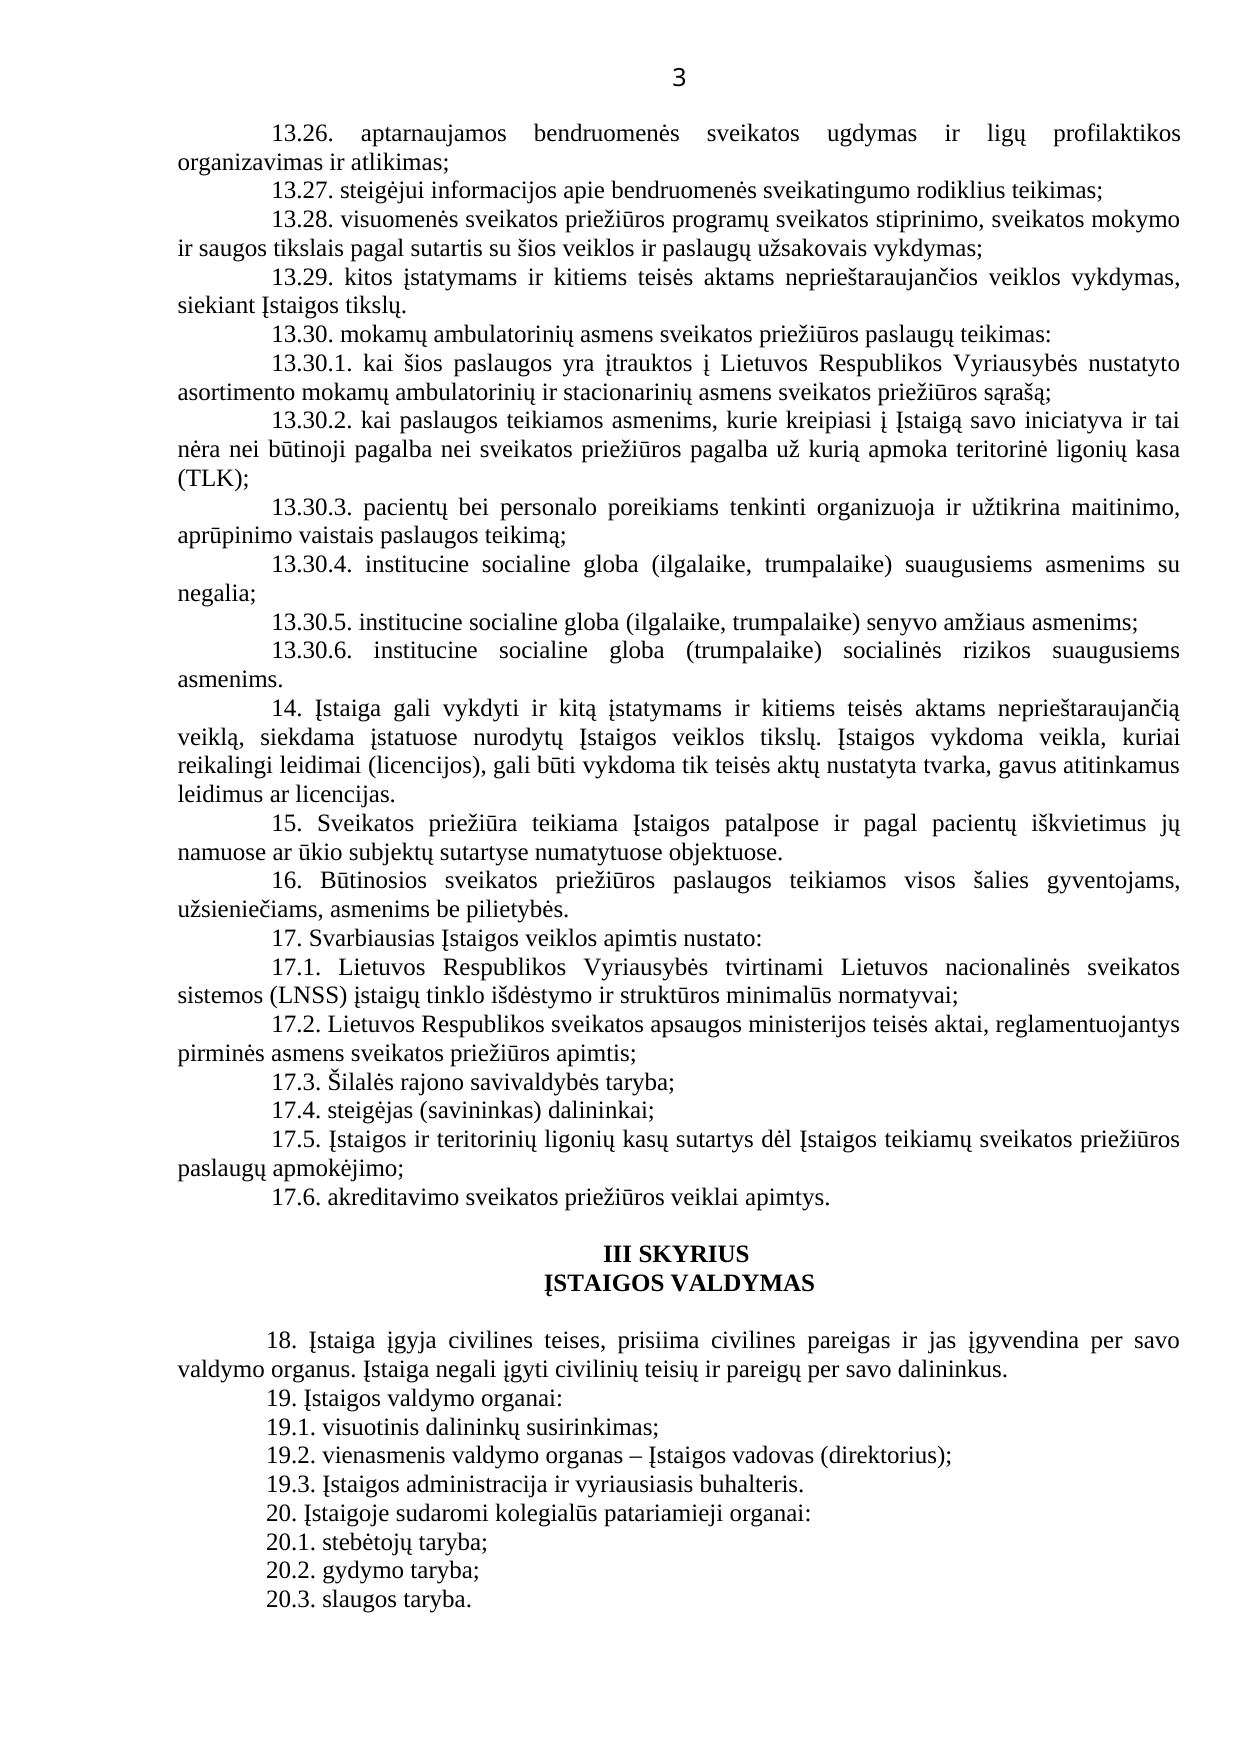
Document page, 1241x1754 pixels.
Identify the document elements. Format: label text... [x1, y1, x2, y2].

text 19. Įstaigos valdymo organai: [177, 1383, 1181, 1412]
text 13.29. kitos įstatymams ir kitiems teisės aktams neprieštaraujančios veiklos vykdymas, siekiant Įstaigos tikslų. [177, 262, 1181, 319]
text 20.1. stebėtojų taryba; [177, 1527, 1181, 1556]
text III SKYRIUS [177, 1239, 1181, 1268]
text ĮSTAIGOS VALDYMAS [177, 1268, 1181, 1297]
text 17.4. steigėjas (savininkas) dalininkai; [177, 1096, 1181, 1124]
text 19.2. vienasmenis valdymo organas – Įstaigos vadovas (direktorius); [177, 1441, 1181, 1469]
text 20.2. gydymo taryba; [177, 1556, 1181, 1584]
text 17.1. Lietuvos Respublikos Vyriausybės tvirtinami Lietuvos nacionalinės sveikatos sistemos (LNSS) įstaigų tinklo išdėstymo ir struktūros minimalūs normatyvai; [177, 952, 1181, 1009]
text 13.30.5. institucine socialine globa (ilgalaike, trumpalaike) senyvo amžiaus asmenims; [177, 607, 1181, 636]
text 13.30.2. kai paslaugos teikiamos asmenims, kurie kreipiasi į Įstaigą savo iniciatyva ir tai nėra nei būtinoji pagalba nei sveikatos priežiūros pagalba už kurią apmoka teritorinė ligonių kasa (TLK); [177, 406, 1181, 492]
text 17.6. akreditavimo sveikatos priežiūros veiklai apimtys. [177, 1182, 1181, 1211]
text 16. Būtinosios sveikatos priežiūros paslaugos teikiamos visos šalies gyventojams, užsieniečiams, asmenims be pilietybės. [177, 866, 1181, 923]
text 17.5. Įstaigos ir teritorinių ligonių kasų sutartys dėl Įstaigos teikiamų sveikatos priežiūros paslaugų apmokėjimo; [177, 1124, 1181, 1182]
text 13.27. steigėjui informacijos apie bendruomenės sveikatingumo rodiklius teikimas; [177, 176, 1181, 204]
text 13.30.3. pacientų bei personalo poreikiams tenkinti organizuoja ir užtikrina maitinimo, aprūpinimo vaistais paslaugos teikimą; [177, 492, 1181, 549]
text 15. Sveikatos priežiūra teikiama Įstaigos patalpose ir pagal pacientų iškvietimus jų namuose ar ūkio subjektų sutartyse numatytuose objektuose. [177, 808, 1181, 866]
text 19.3. Įstaigos administracija ir vyriausiasis buhalteris. [177, 1469, 1181, 1498]
text 19.1. visuotinis dalininkų susirinkimas; [177, 1412, 1181, 1441]
text 20. Įstaigoje sudaromi kolegialūs patariamieji organai: [177, 1498, 1181, 1527]
text 17. Svarbiausias Įstaigos veiklos apimtis nustato: [177, 923, 1181, 952]
text 20.3. slaugos taryba. [177, 1584, 1181, 1613]
text 13.26. aptarnaujamos bendruomenės sveikatos ugdymas ir ligų profilaktikos organizavimas ir atlikimas; [177, 118, 1181, 176]
text 13.28. visuomenės sveikatos priežiūros programų sveikatos stiprinimo, sveikatos mokymo ir saugos tikslais pagal sutartis su šios veiklos ir paslaugų užsakovais vykdymas; [177, 204, 1181, 262]
text 17.3. Šilalės rajono savivaldybės taryba; [177, 1067, 1181, 1096]
text 13.30. mokamų ambulatorinių asmens sveikatos priežiūros paslaugų teikimas: [177, 319, 1181, 348]
text 13.30.4. institucine socialine globa (ilgalaike, trumpalaike) suaugusiems asmenims su negalia; [177, 549, 1181, 607]
text 17.2. Lietuvos Respublikos sveikatos apsaugos ministerijos teisės aktai, reglamentuojantys pirminės asmens sveikatos priežiūros apimtis; [177, 1009, 1181, 1067]
text 14. Įstaiga gali vykdyti ir kitą įstatymams ir kitiems teisės aktams neprieštaraujančią veiklą, siekdama įstatuose nurodytų Įstaigos veiklos tikslų. Įstaigos vykdoma veikla, kuriai reikalingi leidimai (licencijos), gali būti vykdoma tik teisės aktų nustatyta tvarka, gavus atitinkamus leidimus ar licencijas. [177, 693, 1181, 808]
text 13.30.1. kai šios paslaugos yra įtrauktos į Lietuvos Respublikos Vyriausybės nustatyto asortimento mokamų ambulatorinių ir stacionarinių asmens sveikatos priežiūros sąrašą; [177, 348, 1181, 406]
text 13.30.6. institucine socialine globa (trumpalaike) socialinės rizikos suaugusiems asmenims. [177, 636, 1181, 693]
text 18. Įstaiga įgyja civilines teises, prisiima civilines pareigas ir jas įgyvendina per savo valdymo organus. Įstaiga negali įgyti civilinių teisių ir pareigų per savo dalininkus. [177, 1326, 1181, 1383]
